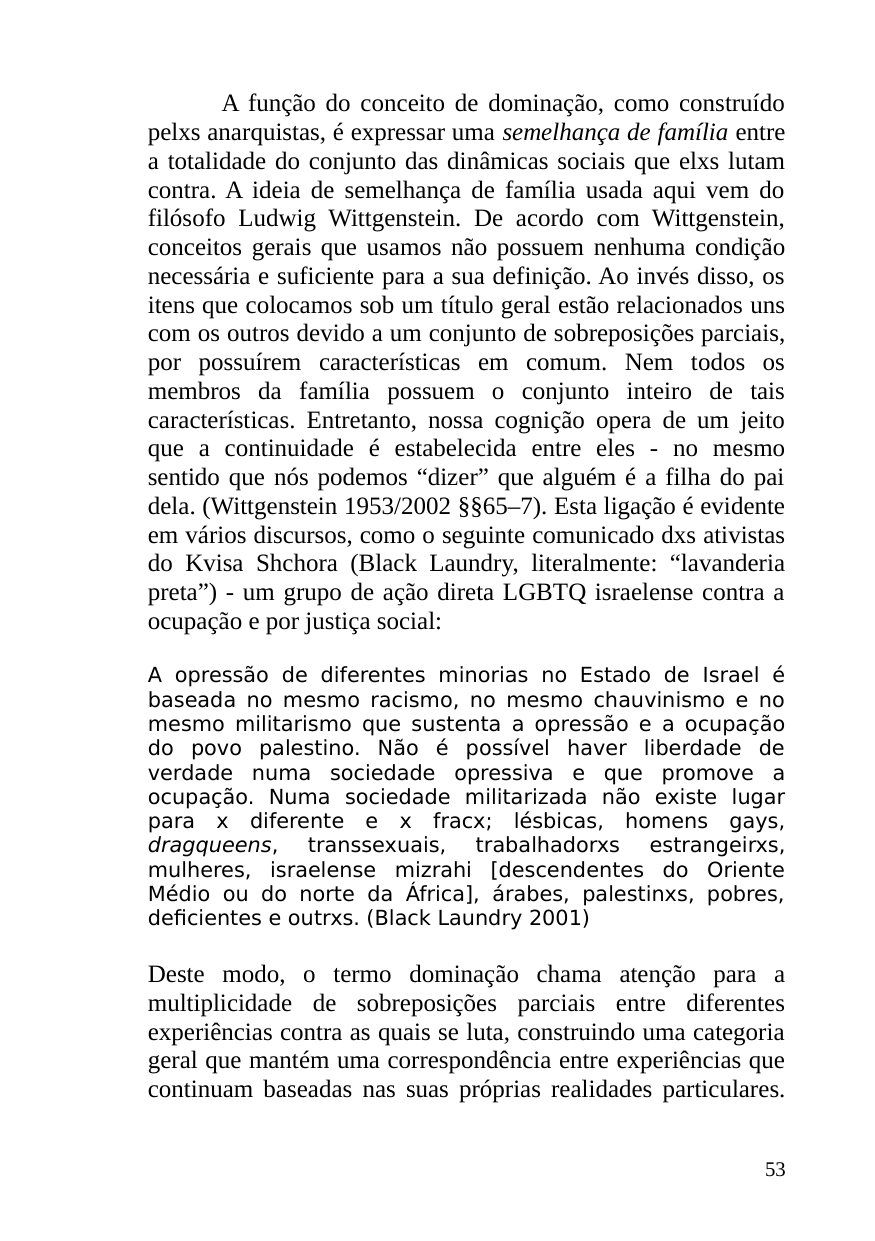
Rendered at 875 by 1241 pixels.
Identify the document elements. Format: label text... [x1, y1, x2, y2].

text A função do conceito de dominação, como construído pelxs anarquistas, é expressar uma semelhança de família entre a totalidade do conjunto das dinâmicas sociais que elxs lutam contra. A ideia de semelhança de família usada aqui vem do filósofo Ludwig Wittgenstein. De acordo com Wittgenstein, conceitos gerais que usamos não possuem nenhuma condição necessária e suficiente para a sua definição. Ao invés disso, os itens que colocamos sob um título geral estão relacionados uns com os outros devido a um conjunto de sobreposições parciais, por possuírem características em comum. Nem todos os membros da família possuem o conjunto inteiro de tais características. Entretanto, nossa cognição opera de um jeito que a continuidade é estabelecida entre eles - no mesmo sentido que nós podemos “dizer” que alguém é a filha do pai dela. (Wittgenstein 1953/2002 §§65–7). Esta ligação é evidente em vários discursos, como o seguinte comunicado dxs ativistas do Kvisa Shchora (Black Laundry, literalmente: “lavanderia preta”) - um grupo de ação direta LGBTQ israelense contra a ocupação e por justiça social: [148, 88, 786, 635]
text A opressão de diferentes minorias no Estado de Israel é baseada no mesmo racismo, no mesmo chauvinismo e no mesmo militarismo que sustenta a opressão e a ocupação do povo palestino. Não é possível haver liberdade de verdade numa sociedade opressiva e que promove a ocupação. Numa sociedade militarizada não existe lugar para x diferente e x fracx; lésbicas, homens gays, dragqueens, transsexuais, trabalhadorxs estrangeirxs, mulheres, israelense mizrahi [descendentes do Oriente Médio ou do norte da África], árabes, palestinxs, pobres, deficientes e outrxs. (Black Laundry 2001) [148, 663, 786, 931]
text Deste modo, o termo dominação chama atenção para a multiplicidade de sobreposições parciais entre diferentes experiências contra as quais se luta, construindo uma categoria geral que mantém uma correspondência entre experiências que continuam baseadas nas suas próprias realidades particulares. [148, 959, 786, 1103]
